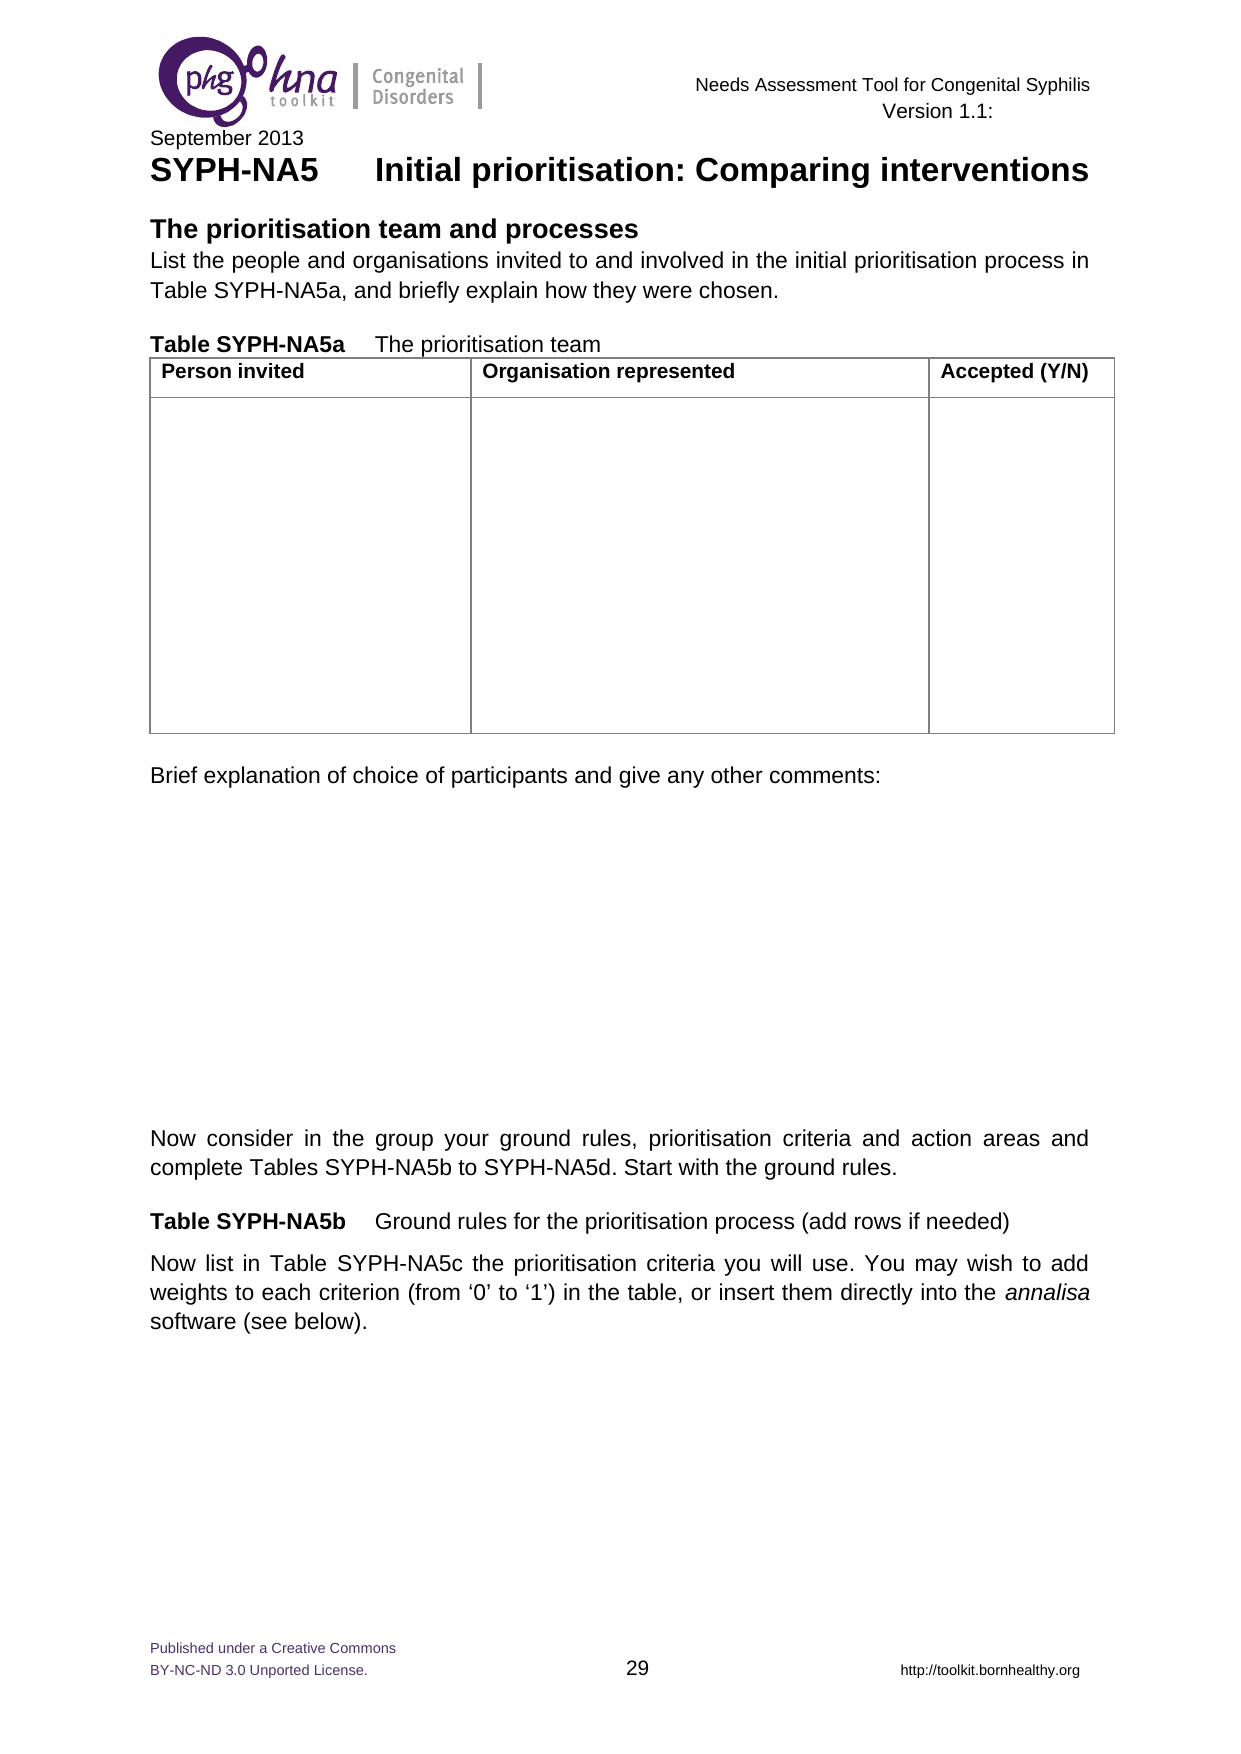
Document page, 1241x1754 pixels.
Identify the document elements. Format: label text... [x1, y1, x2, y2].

text The prioritisation team and processes [150, 213, 1090, 245]
subtitle SYPH-NA5 Initial prioritisation: Comparing interventions [150, 150, 1090, 188]
table_cell [930, 398, 1114, 733]
text List the people and organisations invited to and involved in the initial prioritisation process in Table SYPH-NA5a, and briefly explain how they were chosen. [150, 245, 1090, 303]
text Now list in Table SYPH-NA5c the prioritisation criteria you will use. You may wish to add weights to each criterion (from ‘0’ to ‘1’) in the table, or insert them directly into the annalisa software (see below). [150, 1247, 1090, 1334]
table_cell [151, 398, 470, 733]
subtitle Table SYPH-NA5b Ground rules for the prioritisation process (add rows if needed) [150, 1205, 1090, 1234]
subtitle Table SYPH-NA5a The prioritisation team [150, 328, 1090, 357]
subtitle Brief explanation of choice of participants and give any other comments: [150, 759, 1090, 788]
table_header Accepted (Y/N) [930, 359, 1114, 396]
text Now consider in the group your ground rules, prioritisation criteria and action areas and complete Tables SYPH-NA5b to SYPH-NA5d. Start with the ground rules. [150, 1122, 1090, 1180]
table_header Person invited [151, 359, 470, 396]
table_cell [472, 398, 928, 733]
table_header Organisation represented [472, 359, 928, 396]
